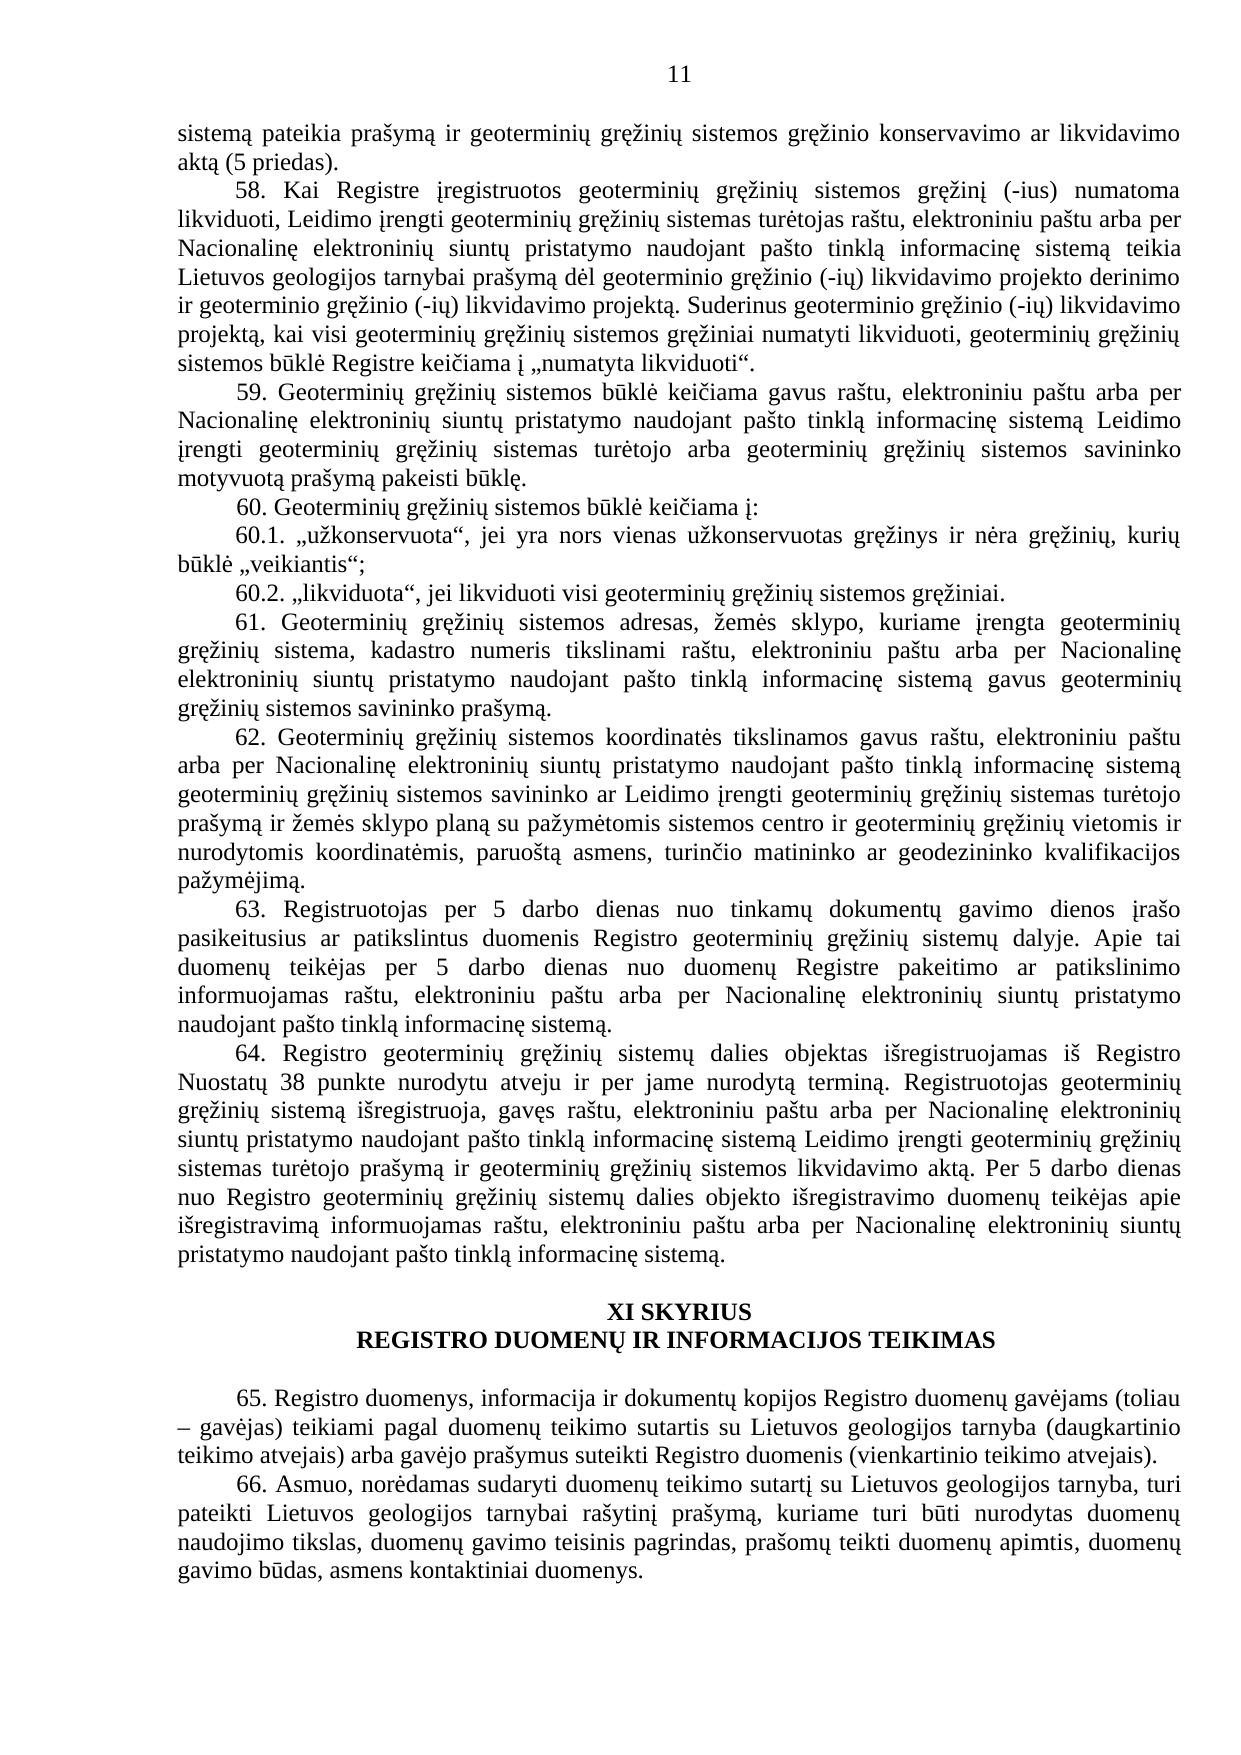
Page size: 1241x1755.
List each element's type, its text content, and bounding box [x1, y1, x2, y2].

text 59. Geoterminių gręžinių sistemos būklė keičiama gavus raštu, elektroniniu paštu arba per Nacionalinę elektroninių siuntų pristatymo naudojant pašto tinklą informacinę sistemą Leidimo įrengti geoterminių gręžinių sistemas turėtojo arba geoterminių gręžinių sistemos savininko motyvuotą prašymą pakeisti būklę. [177, 377, 1181, 492]
text sistemą pateikia prašymą ir geoterminių gręžinių sistemos gręžinio konservavimo ar likvidavimo aktą (5 priedas). [177, 118, 1181, 176]
text XI SKYRIUS [177, 1297, 1181, 1326]
text 61. Geoterminių gręžinių sistemos adresas, žemės sklypo, kuriame įrengta geoterminių gręžinių sistema, kadastro numeris tikslinami raštu, elektroniniu paštu arba per Nacionalinę elektroninių siuntų pristatymo naudojant pašto tinklą informacinę sistemą gavus geoterminių gręžinių sistemos savininko prašymą. [177, 607, 1181, 722]
text 66. Asmuo, norėdamas sudaryti duomenų teikimo sutartį su Lietuvos geologijos tarnyba, turi pateikti Lietuvos geologijos tarnybai rašytinį prašymą, kuriame turi būti nurodytas duomenų naudojimo tikslas, duomenų gavimo teisinis pagrindas, prašomų teikti duomenų apimtis, duomenų gavimo būdas, asmens kontaktiniai duomenys. [177, 1469, 1181, 1584]
text 63. Registruotojas per 5 darbo dienas nuo tinkamų dokumentų gavimo dienos įrašo pasikeitusius ar patikslintus duomenis Registro geoterminių gręžinių sistemų dalyje. Apie tai duomenų teikėjas per 5 darbo dienas nuo duomenų Registre pakeitimo ar patikslinimo informuojamas raštu, elektroniniu paštu arba per Nacionalinę elektroninių siuntų pristatymo naudojant pašto tinklą informacinę sistemą. [177, 894, 1181, 1038]
text 60.2. „likviduota“, jei likviduoti visi geoterminių gręžinių sistemos gręžiniai. [177, 578, 1181, 607]
text 65. Registro duomenys, informacija ir dokumentų kopijos Registro duomenų gavėjams (toliau – gavėjas) teikiami pagal duomenų teikimo sutartis su Lietuvos geologijos tarnyba (daugkartinio teikimo atvejais) arba gavėjo prašymus suteikti Registro duomenis (vienkartinio teikimo atvejais). [177, 1383, 1181, 1469]
text 58. Kai Registre įregistruotos geoterminių gręžinių sistemos gręžinį (-ius) numatoma likviduoti, Leidimo įrengti geoterminių gręžinių sistemas turėtojas raštu, elektroniniu paštu arba per Nacionalinę elektroninių siuntų pristatymo naudojant pašto tinklą informacinę sistemą teikia Lietuvos geologijos tarnybai prašymą dėl geoterminio gręžinio (-ių) likvidavimo projekto derinimo ir geoterminio gręžinio (-ių) likvidavimo projektą. Suderinus geoterminio gręžinio (-ių) likvidavimo projektą, kai visi geoterminių gręžinių sistemos gręžiniai numatyti likviduoti, geoterminių gręžinių sistemos būklė Registre keičiama į „numatyta likviduoti“. [177, 176, 1181, 377]
text 62. Geoterminių gręžinių sistemos koordinatės tikslinamos gavus raštu, elektroniniu paštu arba per Nacionalinę elektroninių siuntų pristatymo naudojant pašto tinklą informacinę sistemą geoterminių gręžinių sistemos savininko ar Leidimo įrengti geoterminių gręžinių sistemas turėtojo prašymą ir žemės sklypo planą su pažymėtomis sistemos centro ir geoterminių gręžinių vietomis ir nurodytomis koordinatėmis, paruoštą asmens, turinčio matininko ar geodezininko kvalifikacijos pažymėjimą. [177, 722, 1181, 894]
text 60. Geoterminių gręžinių sistemos būklė keičiama į: [177, 492, 1181, 521]
text registro DUOMENŲ IR INFORMACIJOS teikimas [177, 1326, 1181, 1354]
text 60.1. „užkonservuota“, jei yra nors vienas užkonservuotas gręžinys ir nėra gręžinių, kurių būklė „veikiantis“; [177, 521, 1181, 578]
text 64. Registro geoterminių gręžinių sistemų dalies objektas išregistruojamas iš Registro Nuostatų 38 punkte nurodytu atveju ir per jame nurodytą terminą. Registruotojas geoterminių gręžinių sistemą išregistruoja, gavęs raštu, elektroniniu paštu arba per Nacionalinę elektroninių siuntų pristatymo naudojant pašto tinklą informacinę sistemą Leidimo įrengti geoterminių gręžinių sistemas turėtojo prašymą ir geoterminių gręžinių sistemos likvidavimo aktą. Per 5 darbo dienas nuo Registro geoterminių gręžinių sistemų dalies objekto išregistravimo duomenų teikėjas apie išregistravimą informuojamas raštu, elektroniniu paštu arba per Nacionalinę elektroninių siuntų pristatymo naudojant pašto tinklą informacinę sistemą. [177, 1038, 1181, 1268]
